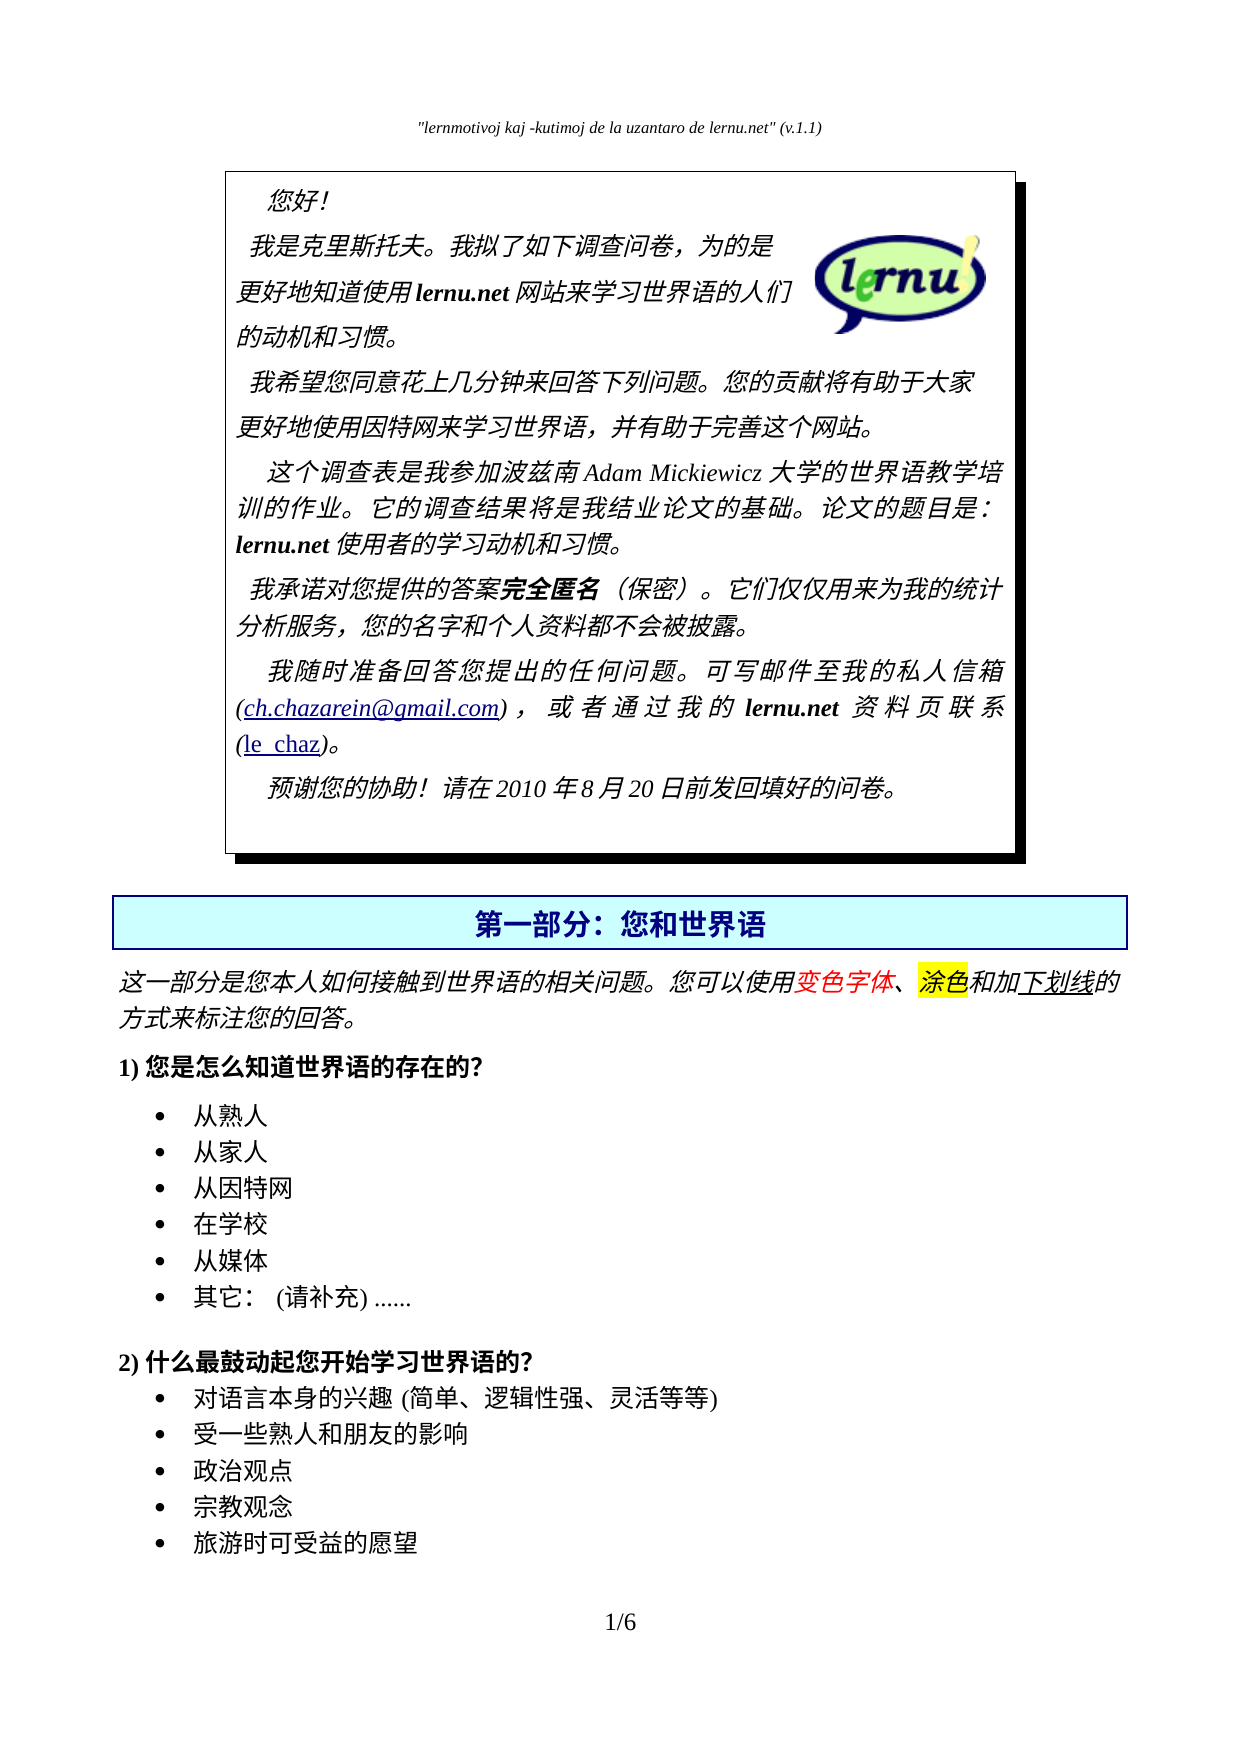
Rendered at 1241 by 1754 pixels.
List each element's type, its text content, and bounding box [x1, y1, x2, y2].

list 受一些熟人和朋友的影响 [156, 1415, 1122, 1451]
text [987, 261, 1015, 307]
text 我希望您同意花上几分钟来回答下列问题。您的贡献将有助于大家 [226, 352, 1015, 397]
subtitle 第一部分：您和世界语 [114, 897, 1126, 948]
list 其它： (请补充) ...... [156, 1277, 1122, 1313]
list 在学校 [156, 1205, 1122, 1241]
text 这一部分是您本人如何接触到世界语的相关问题。您可以使用变色字体、涂色和加下划线的方式来标注您的回答。 [118, 962, 1122, 1035]
text 我是克里斯托夫。我拟了如下调查问卷，为的是 [226, 216, 1015, 261]
text 1) 您是怎么知道世界语的存在的？ [118, 1047, 1122, 1083]
list 从因特网 [156, 1168, 1122, 1205]
text 我随时准备回答您提出的任何问题。可写邮件至我的私人信箱(ch.chazarein@gmail.com)，或者通过我的lernu.net资料页联系(le_chaz)。 [226, 641, 1015, 758]
list 旅游时可受益的愿望 [156, 1523, 1122, 1560]
text 预谢您的协助！请在2010年8月20日前发回填好的问卷。 [226, 758, 1015, 805]
text 您好！ [226, 172, 1015, 216]
text 的动机和习惯。 [226, 307, 1015, 352]
list 政治观点 [156, 1451, 1122, 1487]
list 从熟人 [156, 1096, 1122, 1132]
text 更好地使用因特网来学习世界语，并有助于完善这个网站。 [226, 397, 1015, 442]
text 我承诺对您提供的答案完全匿名（保密）。它们仅仅用来为我的统计分析服务，您的名字和个人资料都不会被披露。 [226, 559, 1015, 641]
text 更好地知道使用lernu.net网站来学习世界语的人们 [226, 261, 813, 307]
list 从媒体 [156, 1241, 1122, 1277]
list 从家人 [156, 1132, 1122, 1168]
text 这个调查表是我参加波兹南Adam Mickiewicz大学的世界语教学培训的作业。它的调查结果将是我结业论文的基础。论文的题目是：lernu.net使用者的学习动机和习惯。 [226, 442, 1015, 559]
picture [814, 235, 986, 334]
list 对语言本身的兴趣 (简单、逻辑性强、灵活等等) [156, 1378, 1122, 1415]
text 2) 什么最鼓动起您开始学习世界语的？ [118, 1342, 1122, 1378]
list 宗教观念 [156, 1487, 1122, 1523]
